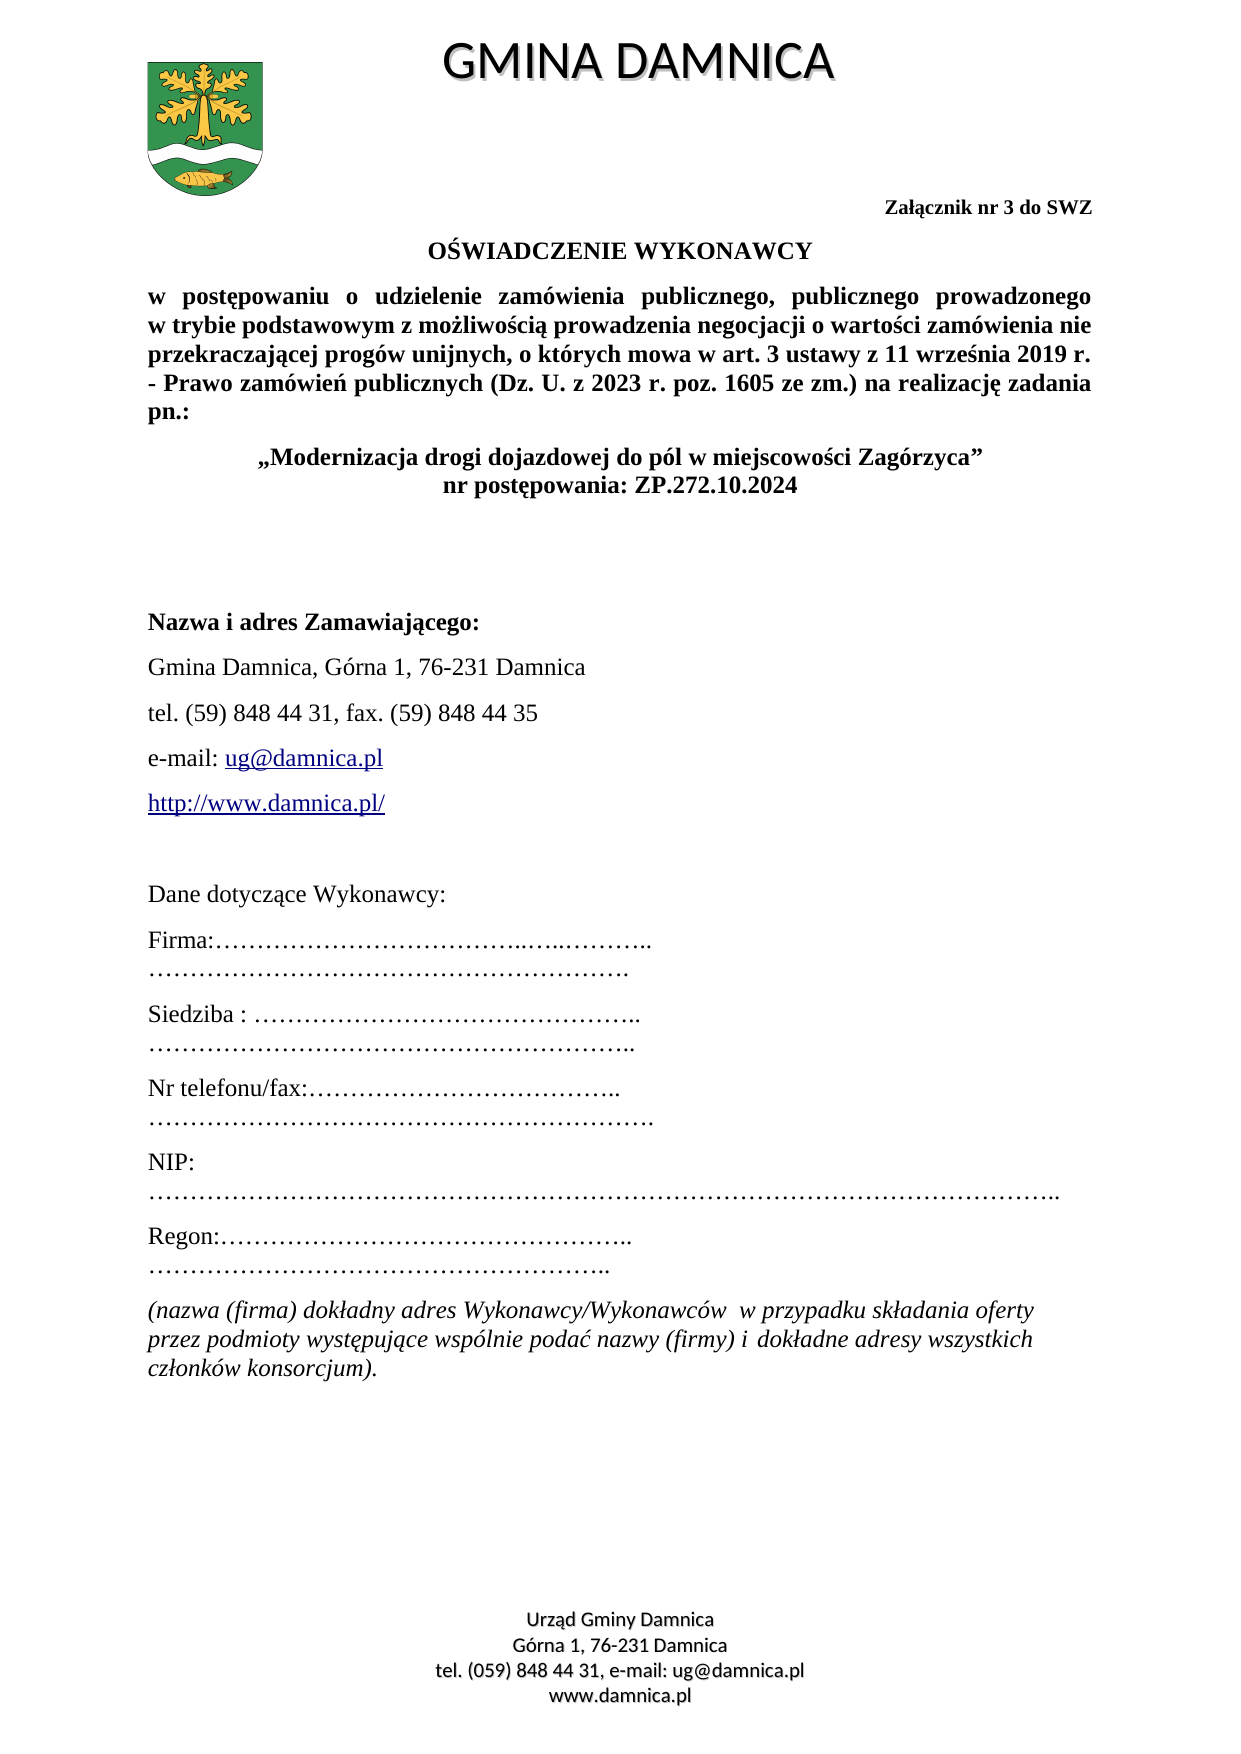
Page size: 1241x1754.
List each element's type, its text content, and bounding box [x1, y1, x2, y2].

text Dane dotyczące Wykonawcy: [148, 879, 1093, 908]
text Firma:………………………………..…..………..…………………………………………………. [148, 925, 1093, 982]
text http://www.damnica.pl/ [148, 788, 1093, 817]
text Gmina Damnica, Górna 1, 76-231 Damnica [148, 652, 1093, 681]
text nr postępowania: ZP.272.10.2024 [148, 471, 1093, 499]
text Nazwa i adres Zamawiającego: [148, 607, 1093, 636]
text Siedziba : ………………………………………..………………………………………………….. [148, 999, 1093, 1056]
text „Modernizacja drogi dojazdowej do pól w miejscowości Zagórzyca” [148, 442, 1093, 471]
text Załącznik nr 3 do SWZ [148, 195, 1093, 219]
text Regon:…………………………………………..……………………………………………….. [148, 1221, 1093, 1279]
text tel. (59) 848 44 31, fax. (59) 848 44 35 [148, 698, 1093, 726]
text OŚWIADCZENIE WYKONAWCY [148, 236, 1093, 265]
text Nr telefonu/fax:………………………………..……………………………………………………. [148, 1073, 1093, 1131]
text NIP:……………………………………………………………………………………………….. [148, 1147, 1093, 1205]
text w postępowaniu o udzielenie zamówienia publicznego, publicznego prowadzonego w trybie podstawowym z możliwością prowadzenia negocjacji o wartości zamówienia nie przekraczającej progów unijnych, o których mowa w art. 3 ustawy z 11 września 2019 r. - Prawo zamówień publicznych (Dz. U. z 2023 r. poz. 1605 ze zm.) na realizację zadania pn.: [148, 281, 1093, 425]
text (nazwa (firma) dokładny adres Wykonawcy/Wykonawców w przypadku składania oferty przez podmioty występujące wspólnie podać nazwy (firmy) i dokładne adresy wszystkich członków konsorcjum). [148, 1296, 1093, 1382]
text e-mail: ug@damnica.pl [148, 743, 1093, 772]
